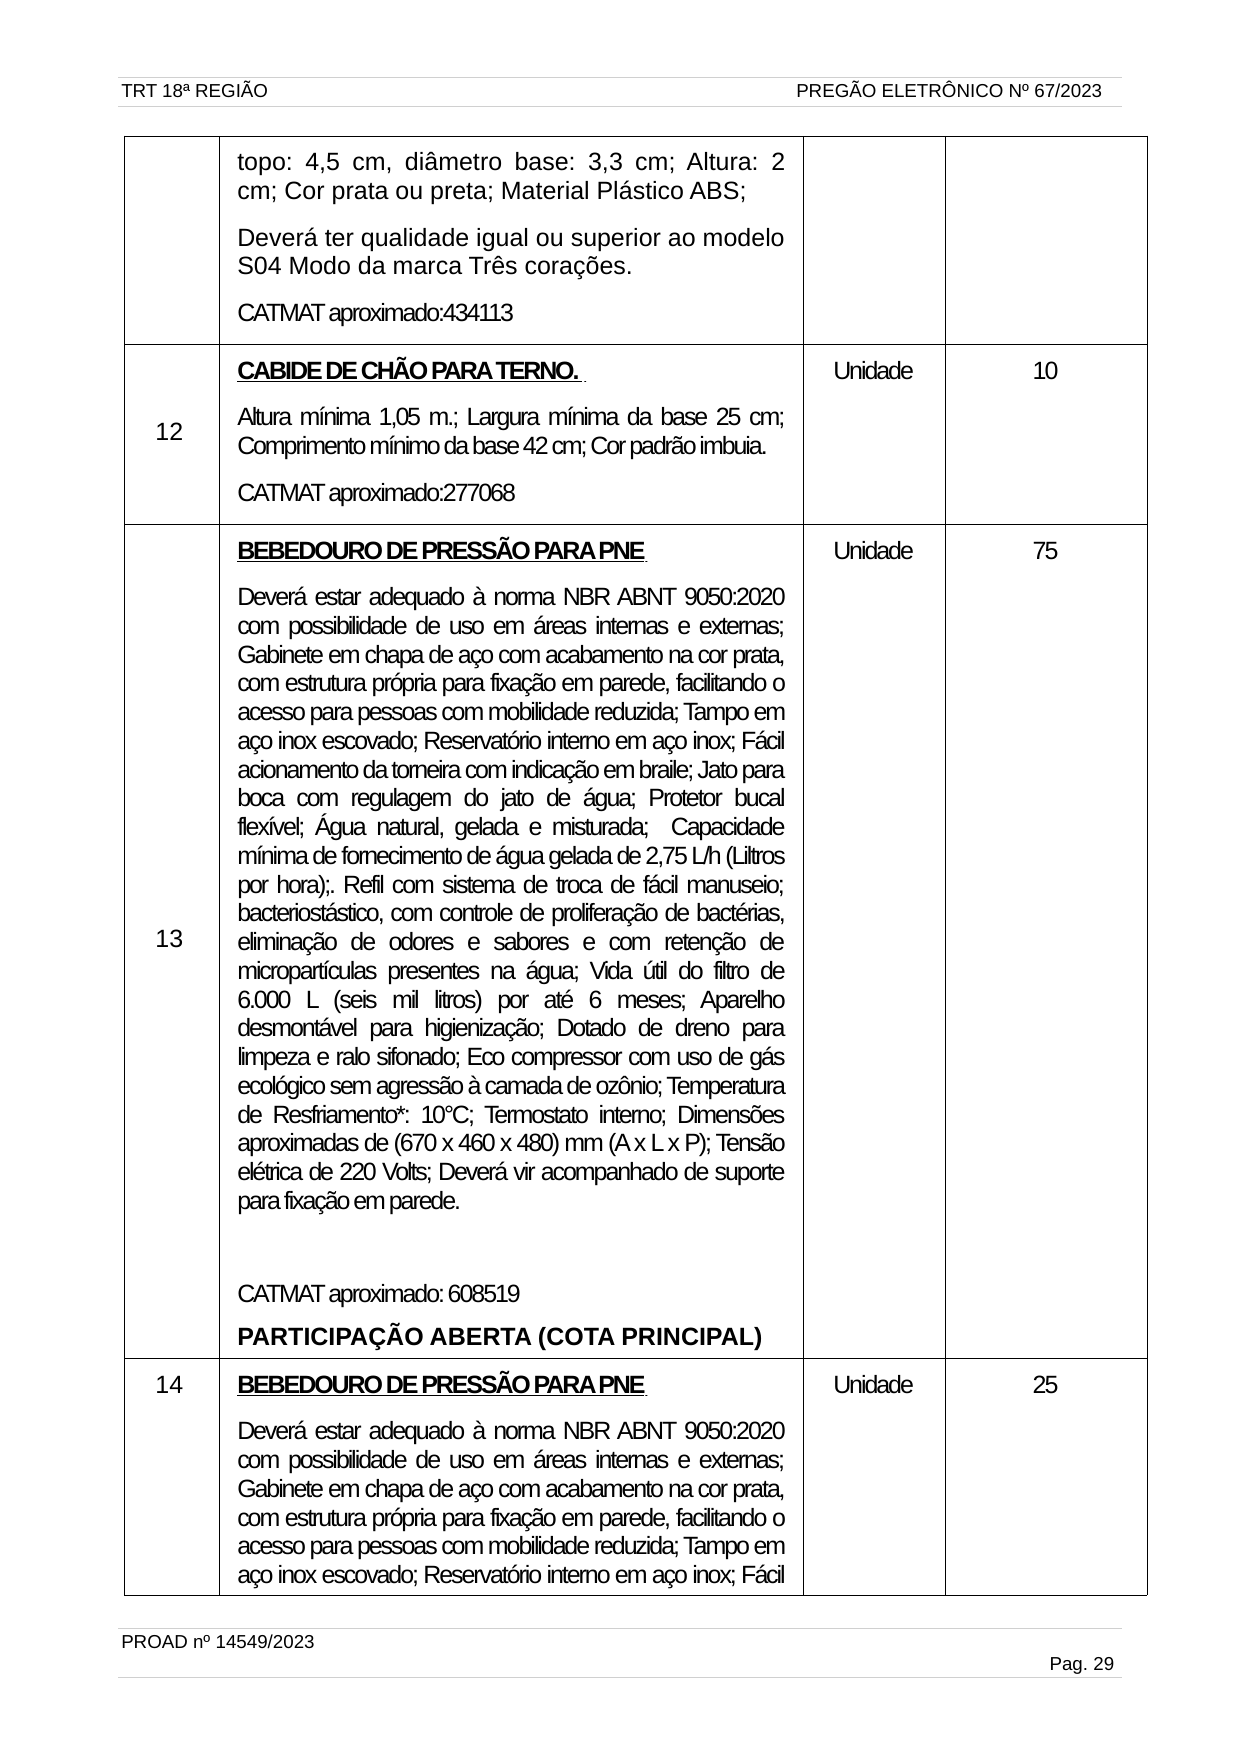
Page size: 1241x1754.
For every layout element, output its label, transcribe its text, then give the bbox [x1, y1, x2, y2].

table_cell 12 [125, 345, 219, 524]
table_cell CABIDE DE CHÃO PARA TERNO. Altura mínima 1,05 m.; Largura mínima da base 25 cm; Comprimento mínimo da base 42 cm; Cor padrão imbuia. CATMAT aproximado:277068 [220, 345, 803, 524]
table_cell [125, 137, 219, 344]
table_cell Unidade [804, 525, 945, 1358]
table_cell Unidade [804, 345, 945, 524]
table_cell [804, 137, 945, 344]
table_cell BEBEDOURO DE PRESSÃO PARA PNE Deverá estar adequado à norma NBR ABNT 9050:2020 com possibilidade de uso em áreas internas e externas; Gabinete em chapa de aço com acabamento na cor prata, com estrutura própria para fixação em parede, facilitando o acesso para pessoas com mobilidade reduzida; Tampo em aço inox escovado; Reservatório interno em aço inox; Fácil [220, 1359, 803, 1594]
table_cell Unidade [804, 1359, 945, 1594]
table_cell BEBEDOURO DE PRESSÃO PARA PNE Deverá estar adequado à norma NBR ABNT 9050:2020 com possibilidade de uso em áreas internas e externas; Gabinete em chapa de aço com acabamento na cor prata, com estrutura própria para fixação em parede, facilitando o acesso para pessoas com mobilidade reduzida; Tampo em aço inox escovado; Reservatório interno em aço inox; Fácil acionamento da torneira com indicação em braile; Jato para boca com regulagem do jato de água; Protetor bucal flexível; Água natural, gelada e misturada; Capacidade mínima de fornecimento de água gelada de 2,75 L/h (Liltros por hora);. Refil com sistema de troca de fácil manuseio; bacteriostástico, com controle de proliferação de bactérias, eliminação de odores e sabores e com retenção de micropartículas presentes na água; Vida útil do filtro de 6.000 L (seis mil litros) por até 6 meses; Aparelho desmontável para higienização; Dotado de dreno para limpeza e ralo sifonado; Eco compressor com uso de gás ecológico sem agressão à camada de ozônio; Temperatura de Resfriamento*: 10°C; Termostato interno; Dimensões aproximadas de (670 x 460 x 480) mm (A x L x P); Tensão elétrica de 220 Volts; Deverá vir acompanhado de suporte para fixação em parede. CATMAT aproximado: 608519 PARTICIPAÇÃO ABERTA (COTA PRINCIPAL) [220, 525, 803, 1358]
table_cell [946, 137, 1147, 344]
table_cell 13 [125, 525, 219, 1358]
table_cell 75 [946, 525, 1147, 1358]
table_cell topo: 4,5 cm, diâmetro base: 3,3 cm; Altura: 2 cm; Cor prata ou preta; Material Plástico ABS; Deverá ter qualidade igual ou superior ao modelo S04 Modo da marca Três corações. CATMAT aproximado:434113 [220, 137, 803, 344]
table_cell 14 [125, 1359, 219, 1594]
table_cell 10 [946, 345, 1147, 524]
table_cell 25 [946, 1359, 1147, 1594]
